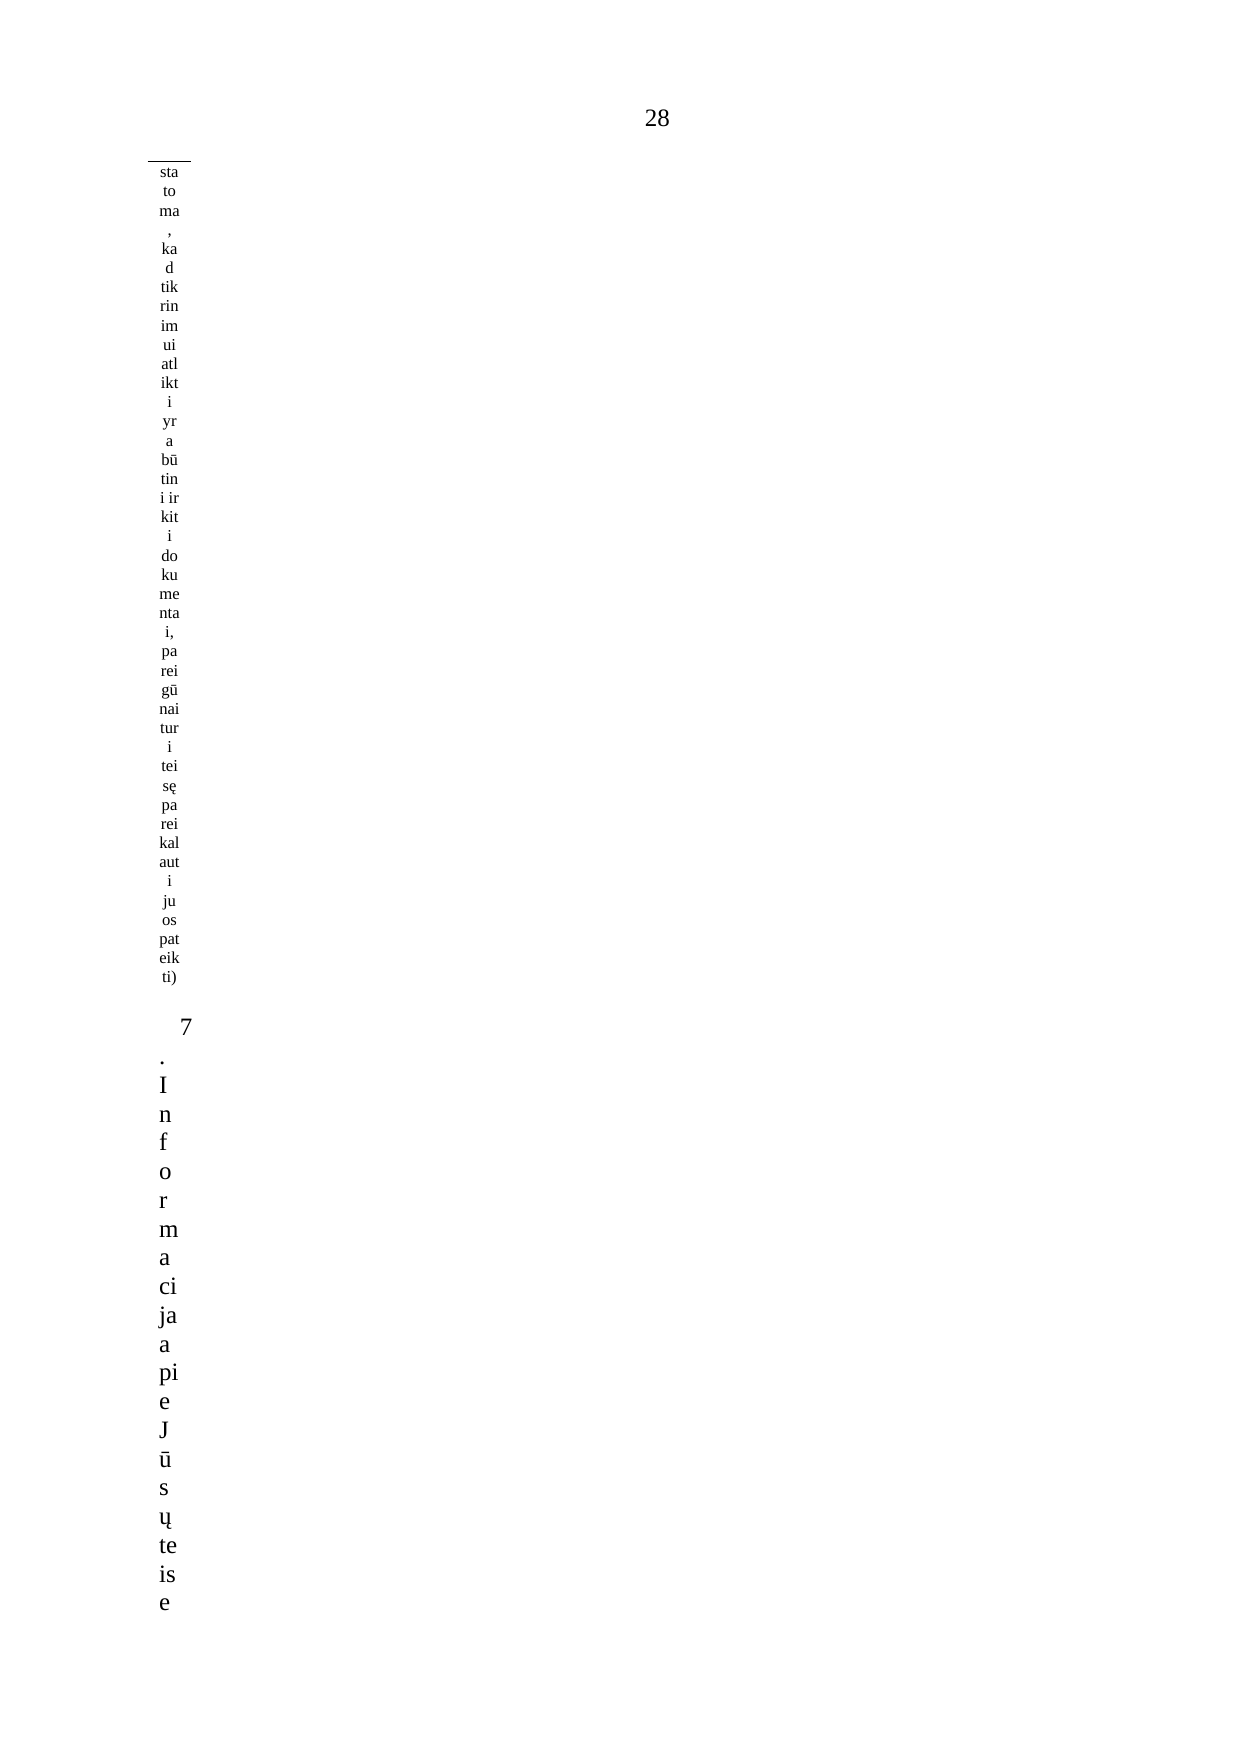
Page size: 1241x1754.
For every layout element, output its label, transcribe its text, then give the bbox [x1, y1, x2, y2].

table_cell 7. Informacija apie Jūsų teises ir pareigas patikrinimo metu paskelbta Valstybinės darbo inspekcijos interneto svetainės (www.vdi.lt) rubrikoje „Ūkio subjektų priežiūra“, kurioje Jūs galite su ja susipažinti. PASTABA. Prašau informuoti mane apie šio pranešimo gavimą Jūsų pasirinkta ryšio priemonių forma. [148, 1013, 191, 1616]
table_cell statoma, kad tikrinimui atlikti yra būtini ir kiti dokumentai, pareigūnai turi teisę pareikalauti juos pateikti) [148, 162, 191, 986]
table_cell [148, 986, 191, 1012]
